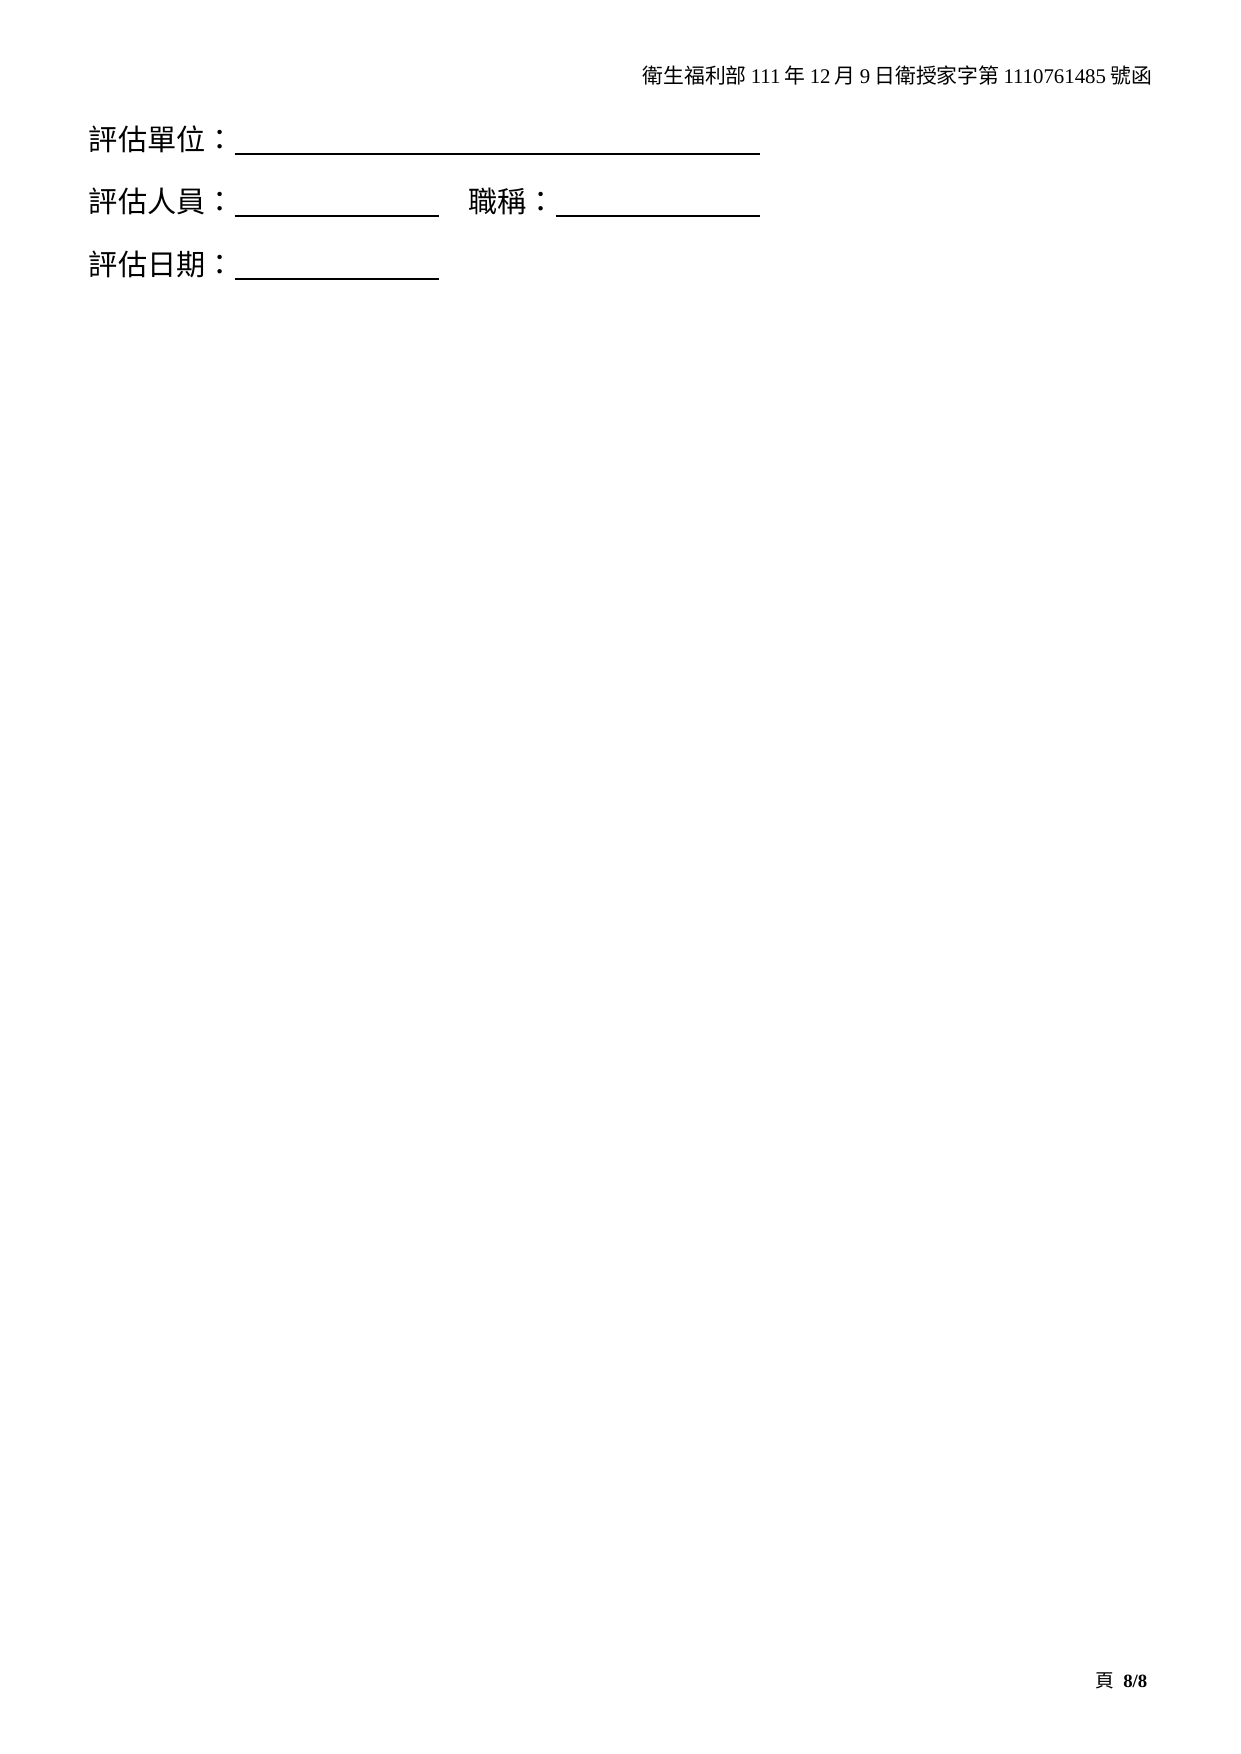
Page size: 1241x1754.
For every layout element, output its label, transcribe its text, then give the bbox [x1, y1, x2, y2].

text 評估日期： [89, 221, 1152, 283]
text 評估人員： 職稱： [89, 158, 1152, 221]
text 評估單位： [89, 96, 1152, 158]
